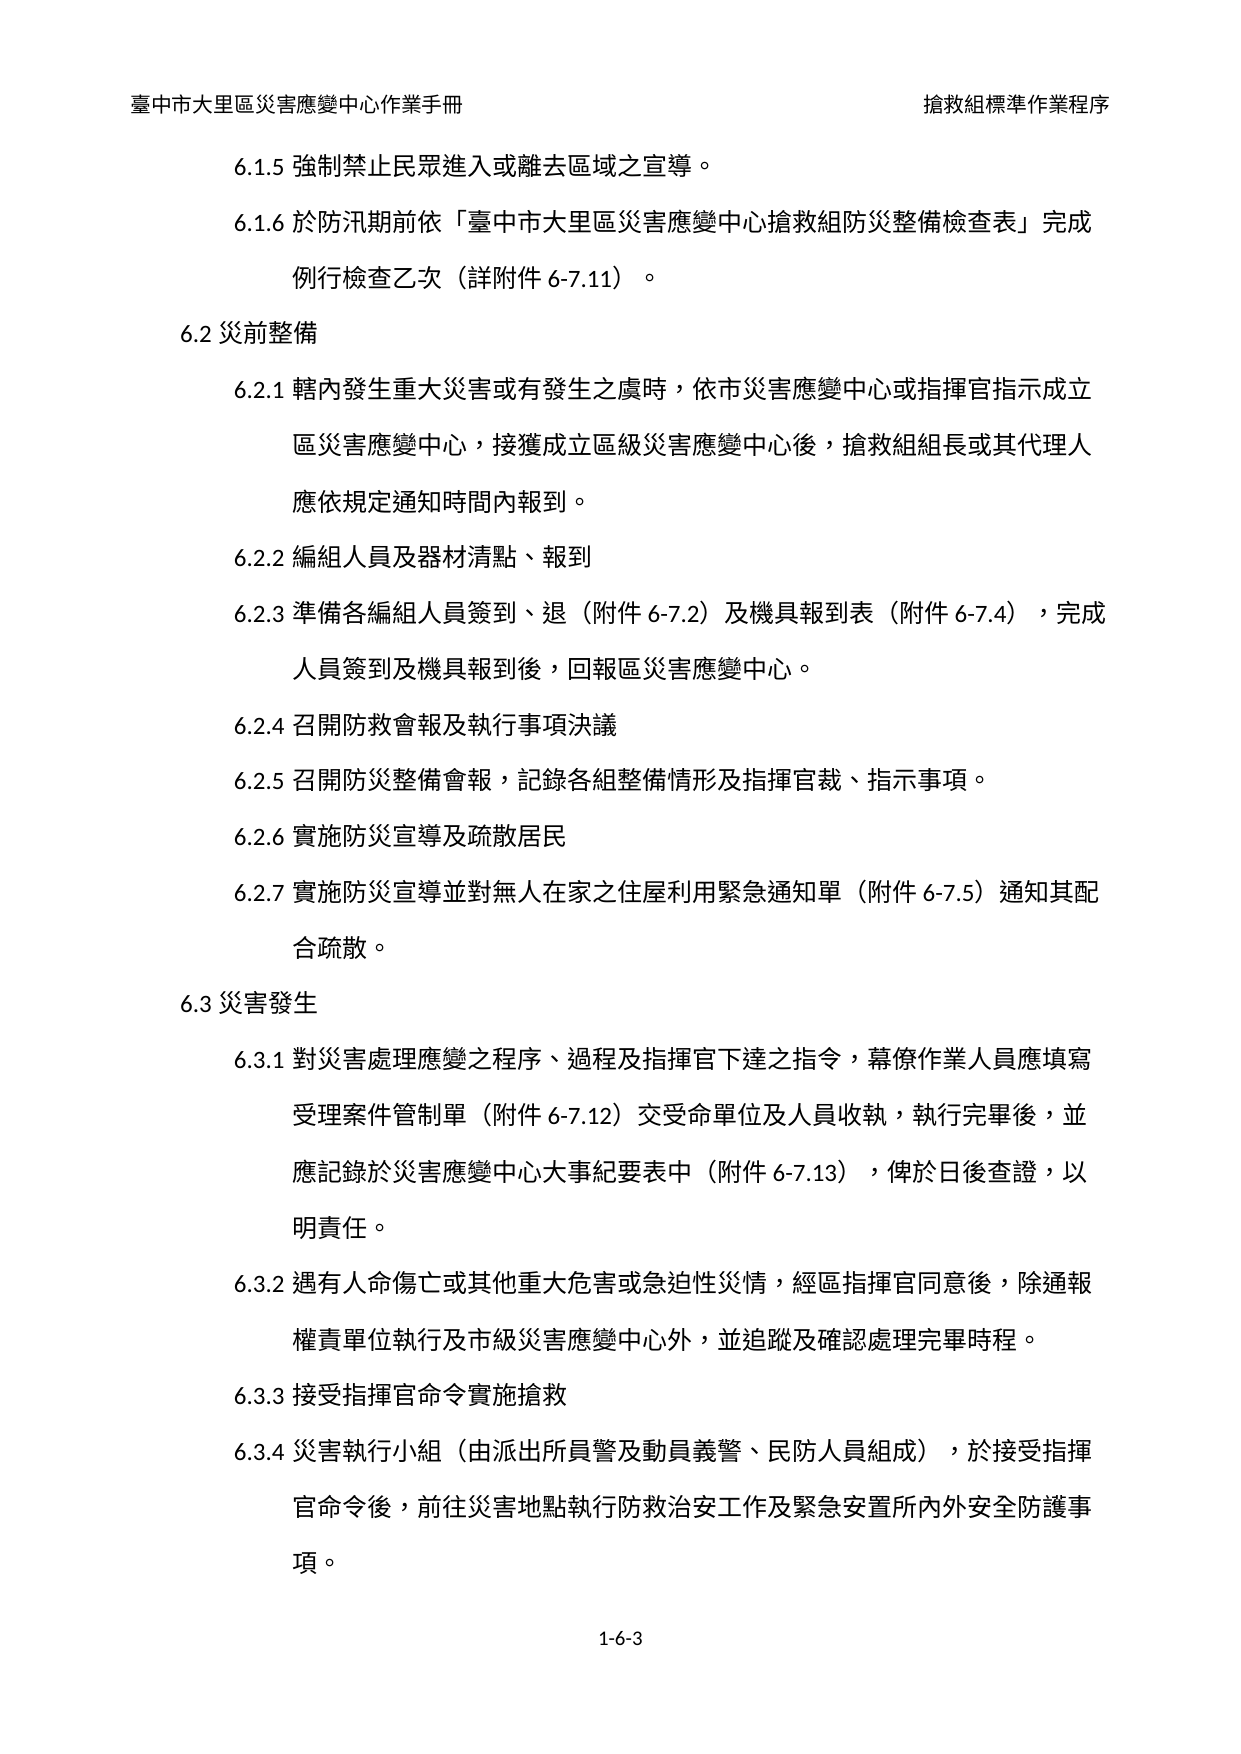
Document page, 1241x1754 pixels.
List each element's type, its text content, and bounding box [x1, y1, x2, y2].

text 6.2.6 實施防災宣導及疏散居民 [234, 816, 1110, 853]
text 6.2.3 準備各編組人員簽到、退（附件6-7.2）及機具報到表（附件6-7.4），完成人員簽到及機具報到後，回報區災害應變中心。 [234, 593, 1110, 686]
text 6.3.3 接受指揮官命令實施搶救 [234, 1375, 1110, 1413]
text 6.1.5 強制禁止民眾進入或離去區域之宣導。 [234, 146, 1110, 183]
text 6.2.4 召開防救會報及執行事項決議 [234, 704, 1110, 742]
text 6.1.6 於防汛期前依「臺中市大里區災害應變中心搶救組防災整備檢查表」完成例行檢查乙次（詳附件6-7.11）。 [234, 201, 1110, 295]
text 6.3.1 對災害處理應變之程序、過程及指揮官下達之指令，幕僚作業人員應填寫受理案件管制單（附件6-7.12）交受命單位及人員收執，執行完畢後，並應記錄於災害應變中心大事紀要表中（附件6-7.13），俾於日後查證，以明責任。 [234, 1039, 1110, 1245]
text 6.3.4 災害執行小組（由派出所員警及動員義警、民防人員組成），於接受指揮官命令後，前往災害地點執行防救治安工作及緊急安置所內外安全防護事項。 [234, 1431, 1110, 1581]
text 6.2.7 實施防災宣導並對無人在家之住屋利用緊急通知單（附件6-7.5）通知其配合疏散。 [234, 871, 1110, 965]
text 6.2.2 編組人員及器材清點、報到 [234, 537, 1110, 574]
text 6.3 災害發生 [180, 983, 1110, 1021]
text 6.2 災前整備 [180, 313, 1110, 351]
text 6.2.5 召開防災整備會報，記錄各組整備情形及指揮官裁、指示事項。 [234, 760, 1110, 798]
text 6.2.1 轄內發生重大災害或有發生之虞時，依市災害應變中心或指揮官指示成立區災害應變中心，接獲成立區級災害應變中心後，搶救組組長或其代理人應依規定通知時間內報到。 [234, 369, 1110, 519]
text 6.3.2 遇有人命傷亡或其他重大危害或急迫性災情，經區指揮官同意後，除通報權責單位執行及市級災害應變中心外，並追蹤及確認處理完畢時程。 [234, 1263, 1110, 1357]
